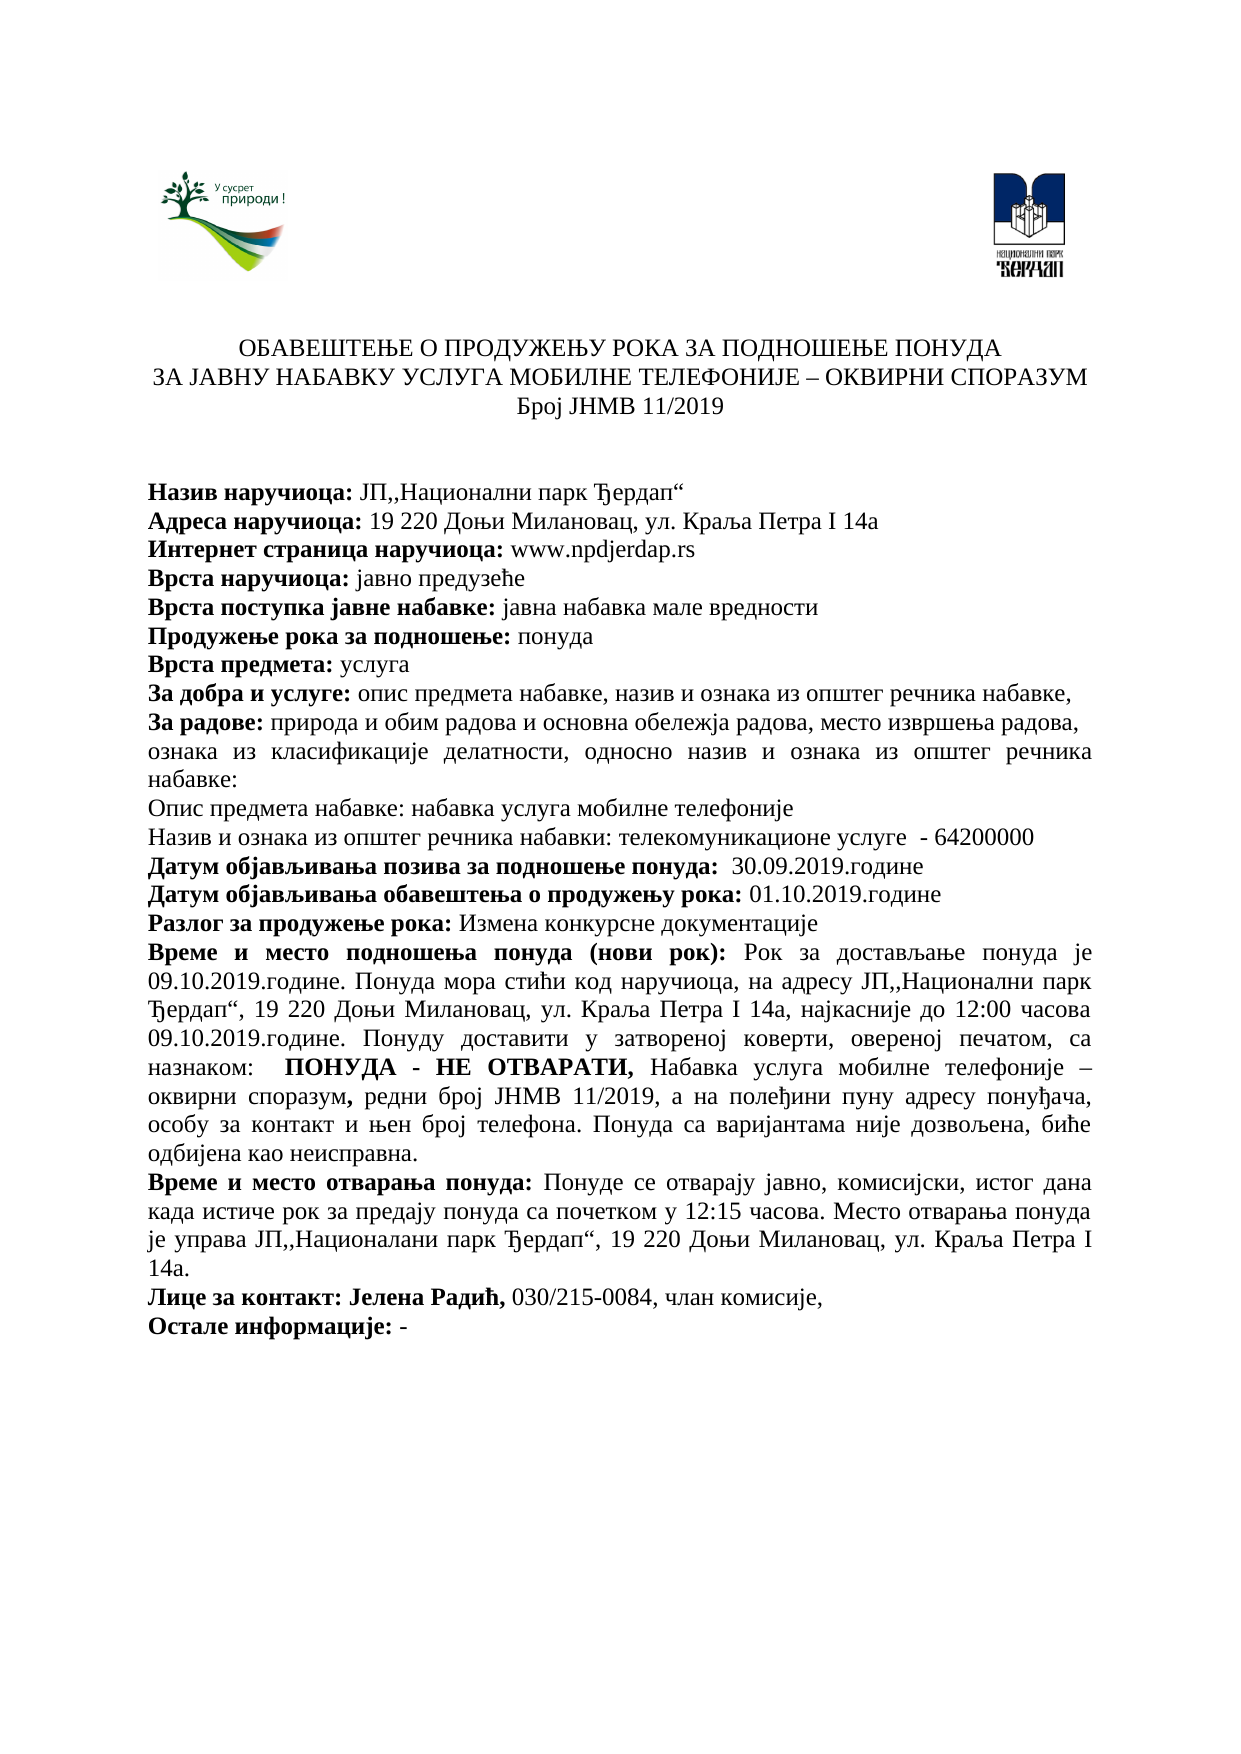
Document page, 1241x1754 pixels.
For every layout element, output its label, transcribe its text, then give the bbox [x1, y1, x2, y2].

text Разлог за продужење рока: Измена конкурсне документације [148, 908, 1093, 937]
text ЗА ЈАВНУ НАБАВКУ УСЛУГА МОБИЛНЕ ТЕЛЕФОНИЈЕ – ОКВИРНИ СПОРАЗУМ [148, 362, 1093, 391]
text Врста предмета: услуга [148, 649, 1093, 678]
text Врста поступка јавне набавке: јавна набавка мале вредности [148, 592, 1093, 621]
text Остале информације: - [148, 1311, 1093, 1339]
text ОБАВЕШТЕЊЕ О ПРОДУЖЕЊУ РОКА ЗА ПОДНОШЕЊЕ ПОНУДА [148, 333, 1093, 362]
text Време и место подношења понуда (нови рок): Рок за достављање понуда је 09.10.2019.године. Понуда мора стићи код наручиоца, на адресу ЈП,,Национални парк Ђердап“, 19 220 Доњи Милановац, ул. Краља Петра I 14а, најкасније до 12:00 часовa 09.10.2019.године. Понуду доставити у затвореној коверти, овереној печатом, са назнаком: ПОНУДА - НЕ ОТВАРАТИ, Набавка услуга мобилне телефоније – оквирни споразум, редни број ЈНМВ 11/2019, а на полеђини пуну адресу понуђача, особу за контакт и њен број телефона. Понуда са варијантама није дозвољена, биће одбијена као неисправна. [148, 937, 1093, 1167]
text Назив и ознака из општег речника набавки: телекомуникационе услуге - 64200000 [148, 822, 1093, 851]
text Назив наручиоца: ЈП,,Национални парк Ђердап“ [148, 477, 1093, 506]
text За добра и услуге: опис предмета набавке, назив и ознака из општег речника набавке, [148, 678, 1093, 707]
text Интернет страница наручиоца: www.npdjerdap.rs [148, 534, 1093, 563]
text Адреса наручиоца: 19 220 Доњи Милановац, ул. Краља Петра I 14а [148, 506, 1093, 534]
text Датум објављивања обавештења о продужењу рока: 01.10.2019.године [148, 879, 1093, 908]
text Продужење рока за подношење: понуда [148, 621, 1093, 649]
text Датум објављивања позива за подношење понуда: 30.09.2019.године [148, 851, 1093, 879]
text Лице за контакт: Јелена Радић, 030/215-0084, члан комисије, [148, 1282, 1093, 1311]
text Врста наручиоца: јавно предузеће [148, 563, 1093, 592]
text Број ЈНМВ 11/2019 [148, 391, 1093, 419]
text ознака из класификације делатности, односно назив и ознака из општег речника набавке: Опис предмета набавке: набавка услуга мобилне телефоније [148, 736, 1093, 822]
text За радове: природа и обим радова и основна обележја радова, место извршења радова, [148, 707, 1093, 736]
text Време и место отварања понуда: Понуде се отварају јавно, комисијски, истог дана када истиче рок за предају понуда са почетком у 12:15 часова. Место отварања понуда је управа ЈП,,Националани парк Ђердап“, 19 220 Доњи Милановац, ул. Краља Петра I 14а. [148, 1167, 1093, 1282]
